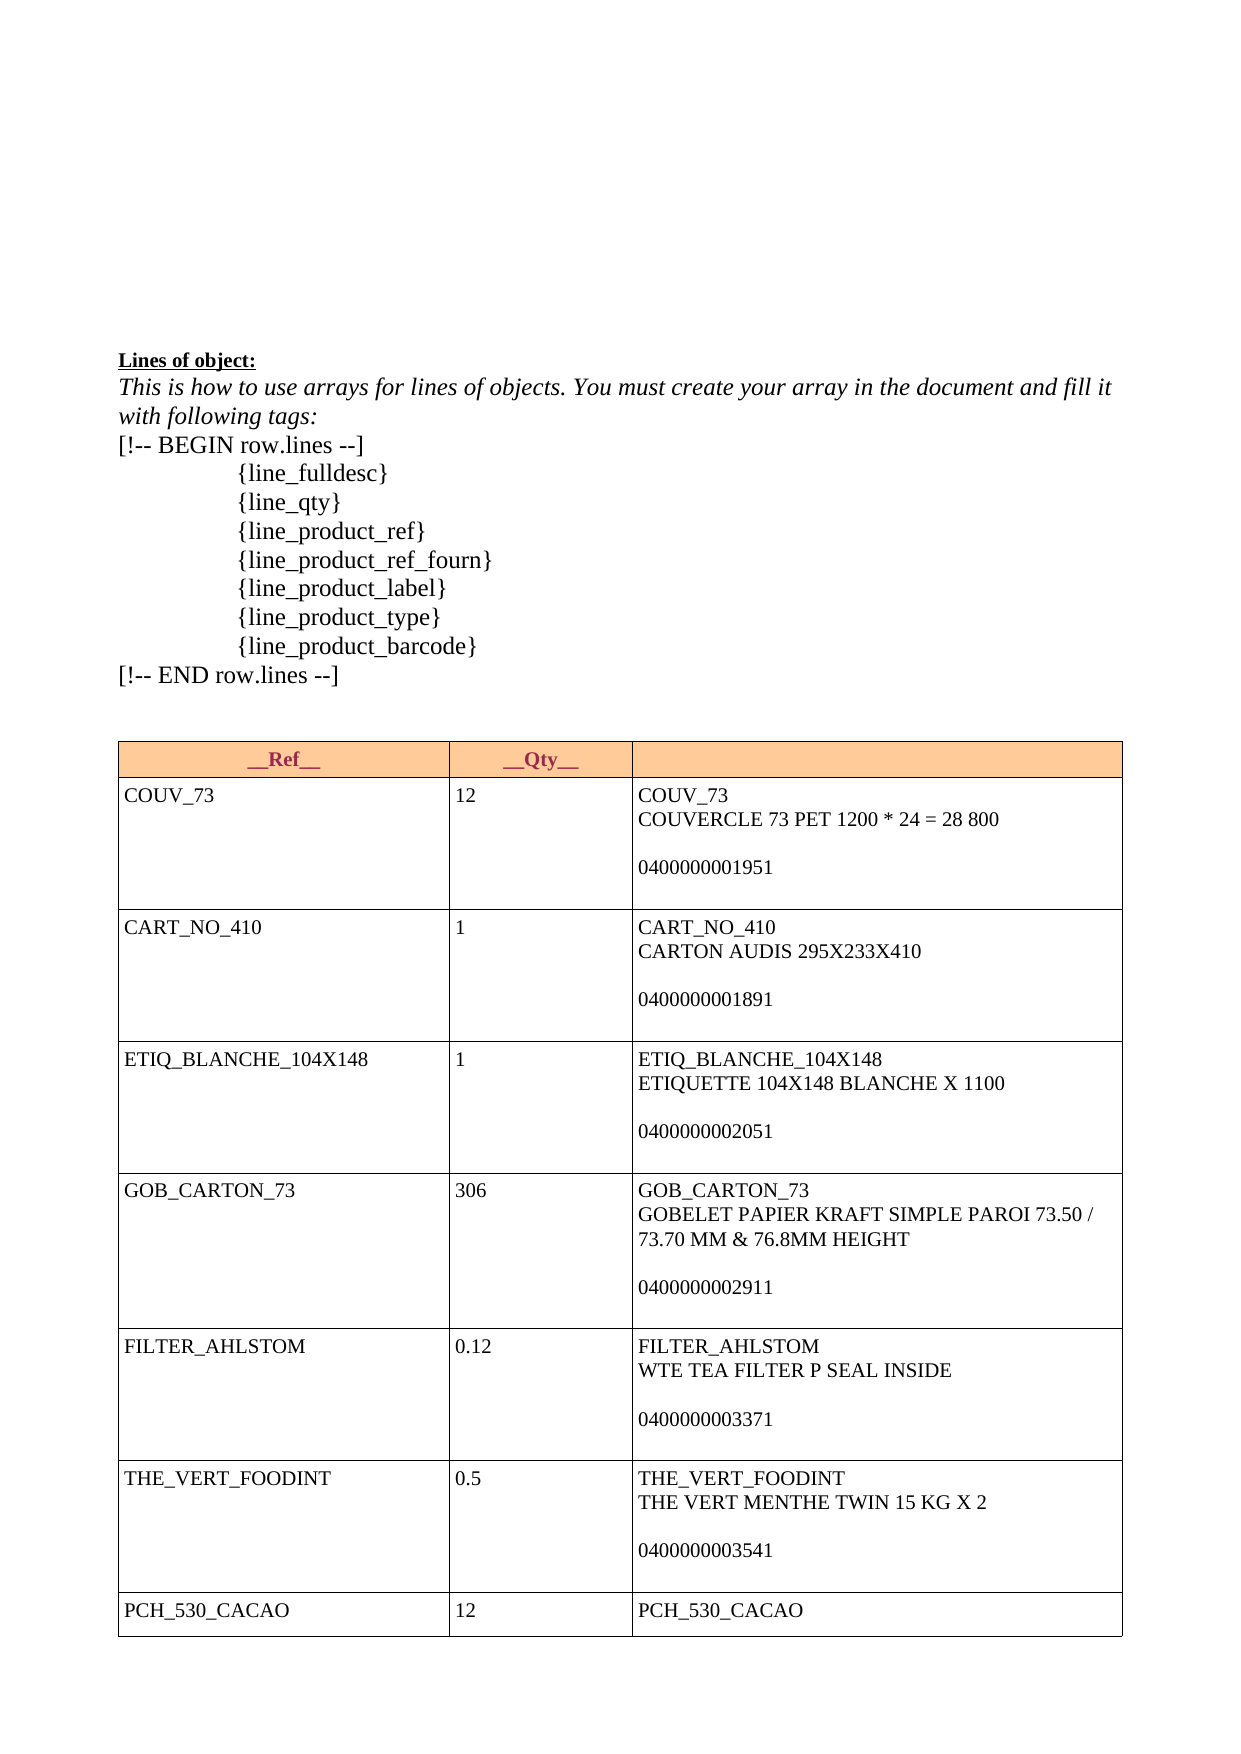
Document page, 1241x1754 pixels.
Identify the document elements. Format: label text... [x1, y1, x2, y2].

table_header [633, 742, 1122, 777]
table_cell THE_VERT_FOODINT THE VERT MENTHE TWIN 15 KG X 2 0400000003541 [633, 1461, 1122, 1592]
table_cell 306 [450, 1174, 632, 1328]
table_cell 12 [450, 1593, 632, 1636]
table_cell GOB_CARTON_73 GOBELET PAPIER KRAFT SIMPLE PAROI 73.50 / 73.70 MM & 76.8MM HEIGHT 0400000002911 [633, 1174, 1122, 1328]
text [!-- BEGIN row.lines --] [118, 430, 1122, 458]
table_header __Qty__ [450, 742, 632, 777]
table_cell FILTER_AHLSTOM [119, 1329, 449, 1460]
table_cell 12 [450, 778, 632, 909]
table_cell CART_NO_410 [119, 910, 449, 1041]
table_cell FILTER_AHLSTOM WTE TEA FILTER P SEAL INSIDE 0400000003371 [633, 1329, 1122, 1460]
table_cell ETIQ_BLANCHE_104X148 ETIQUETTE 104X148 BLANCHE X 1100 0400000002051 [633, 1042, 1122, 1173]
text {line_product_barcode} [118, 631, 1122, 660]
text {line_product_ref_fourn} [118, 545, 1122, 573]
text Lines of object: [118, 348, 1122, 372]
table_cell PCH_530_CACAO [119, 1593, 449, 1636]
text {line_product_type} [118, 602, 1122, 631]
table_cell PCH_530_CACAO [633, 1593, 1122, 1636]
table_cell COUV_73 [119, 778, 449, 909]
table_cell GOB_CARTON_73 [119, 1174, 449, 1328]
table_cell ETIQ_BLANCHE_104X148 [119, 1042, 449, 1173]
table_cell 1 [450, 910, 632, 1041]
text {line_product_label} [118, 573, 1122, 602]
text This is how to use arrays for lines of objects. You must create your array in the document and fill it with following tags: [118, 372, 1122, 430]
table_cell 0.5 [450, 1461, 632, 1592]
table_cell CART_NO_410 CARTON AUDIS 295X233X410 0400000001891 [633, 910, 1122, 1041]
text [!-- END row.lines --] [118, 660, 1122, 688]
table_cell COUV_73 COUVERCLE 73 PET 1200 * 24 = 28 800 0400000001951 [633, 778, 1122, 909]
table_header __Ref__ [119, 742, 449, 777]
text {line_product_ref} [118, 516, 1122, 545]
table_cell 1 [450, 1042, 632, 1173]
text {line_qty} [118, 487, 1122, 516]
text {line_fulldesc} [118, 458, 1122, 487]
table_cell 0.12 [450, 1329, 632, 1460]
table_cell THE_VERT_FOODINT [119, 1461, 449, 1592]
